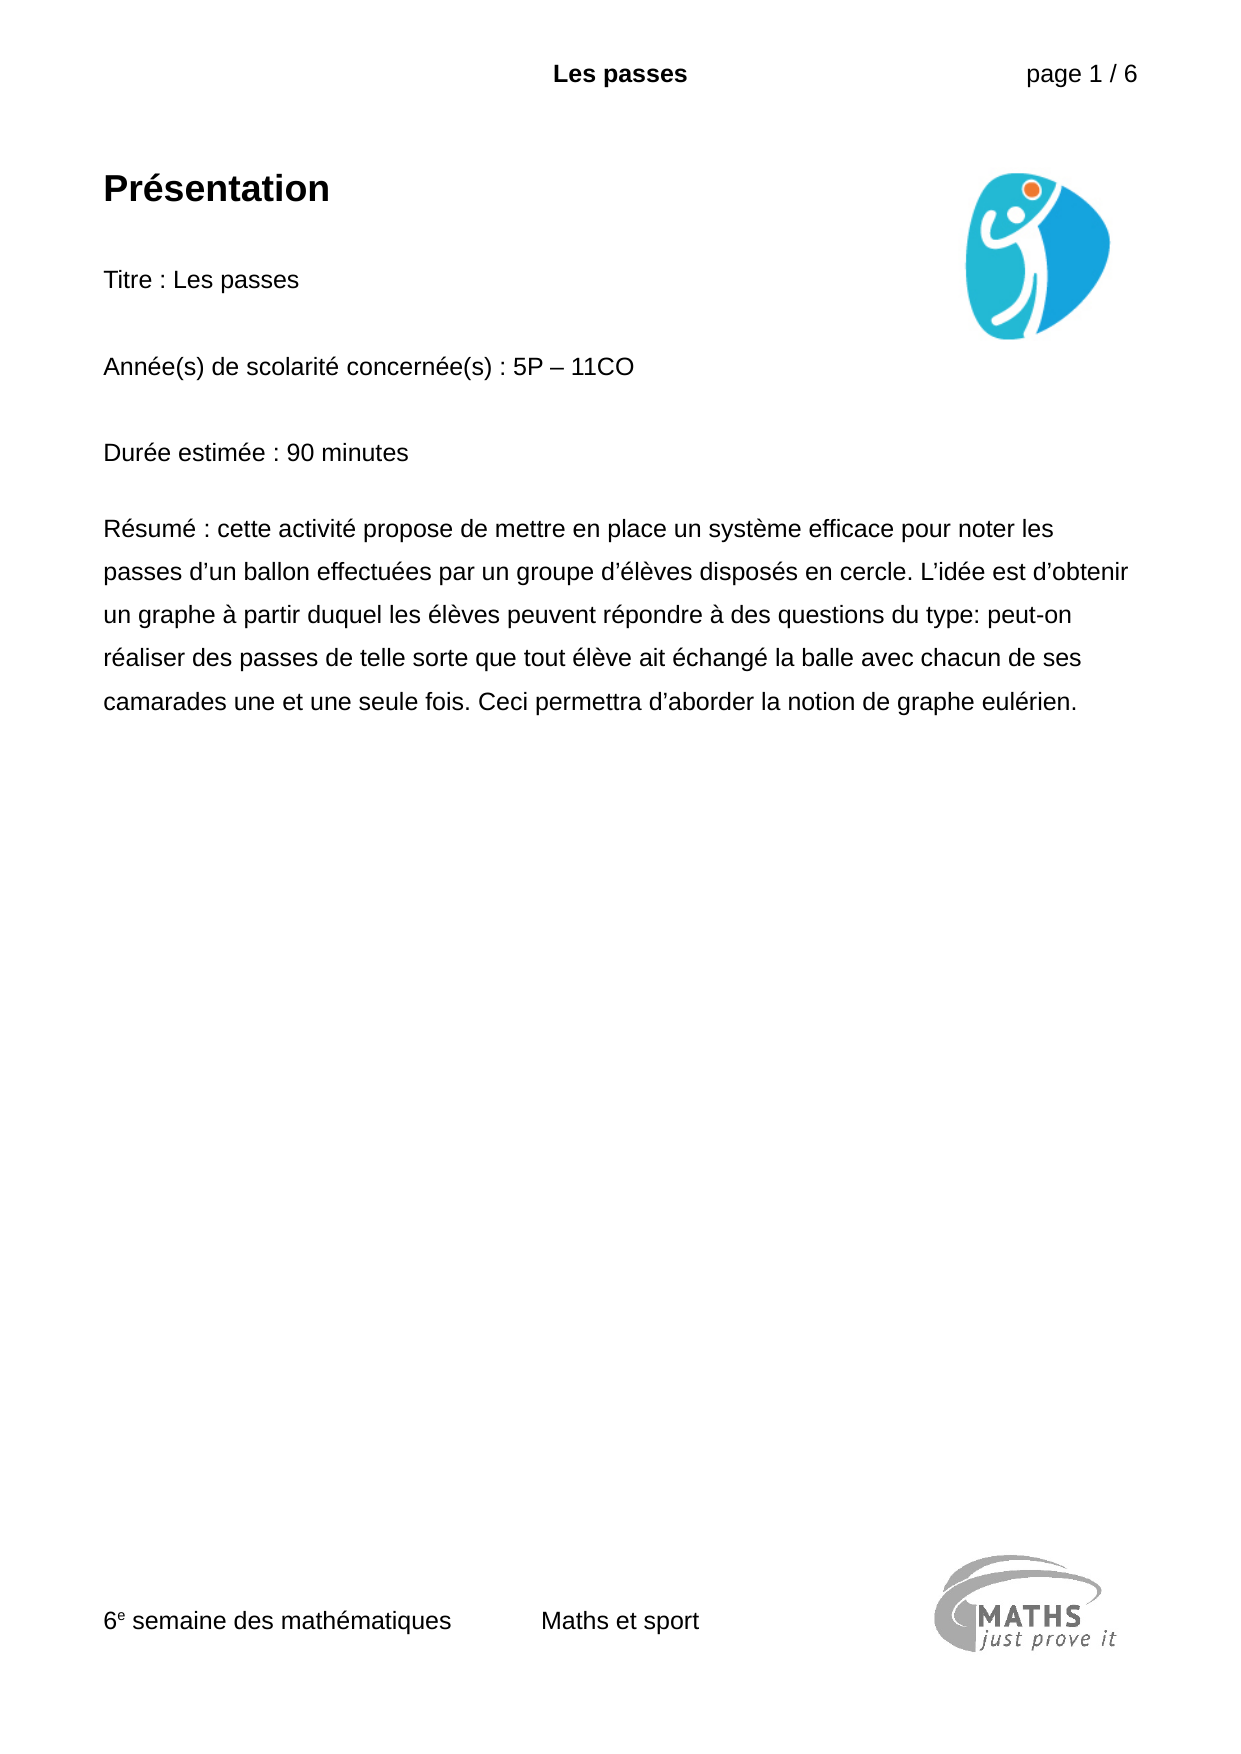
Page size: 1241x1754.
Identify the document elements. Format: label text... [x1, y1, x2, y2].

picture [938, 167, 1138, 346]
text Année(s) de scolarité concernée(s) : 5P – 11CO [103, 352, 1137, 380]
text Titre : Les passes [103, 265, 938, 294]
text Durée estimée : 90 minutes [103, 438, 1137, 467]
picture [921, 1540, 1138, 1670]
subtitle Présentation [103, 167, 938, 210]
text Résumé : cette activité propose de mettre en place un système efficace pour noter les passes d’un ballon effectuées par un groupe d’élèves disposés en cercle. L’idée est d’obtenir un graphe à partir duquel les élèves peuvent répondre à des questions du type: peut-on réaliser des passes de telle sorte que tout élève ait échangé la balle avec chacun de ses camarades une et une seule fois. Ceci permettra d’aborder la notion de graphe eulérien. [103, 514, 1137, 715]
